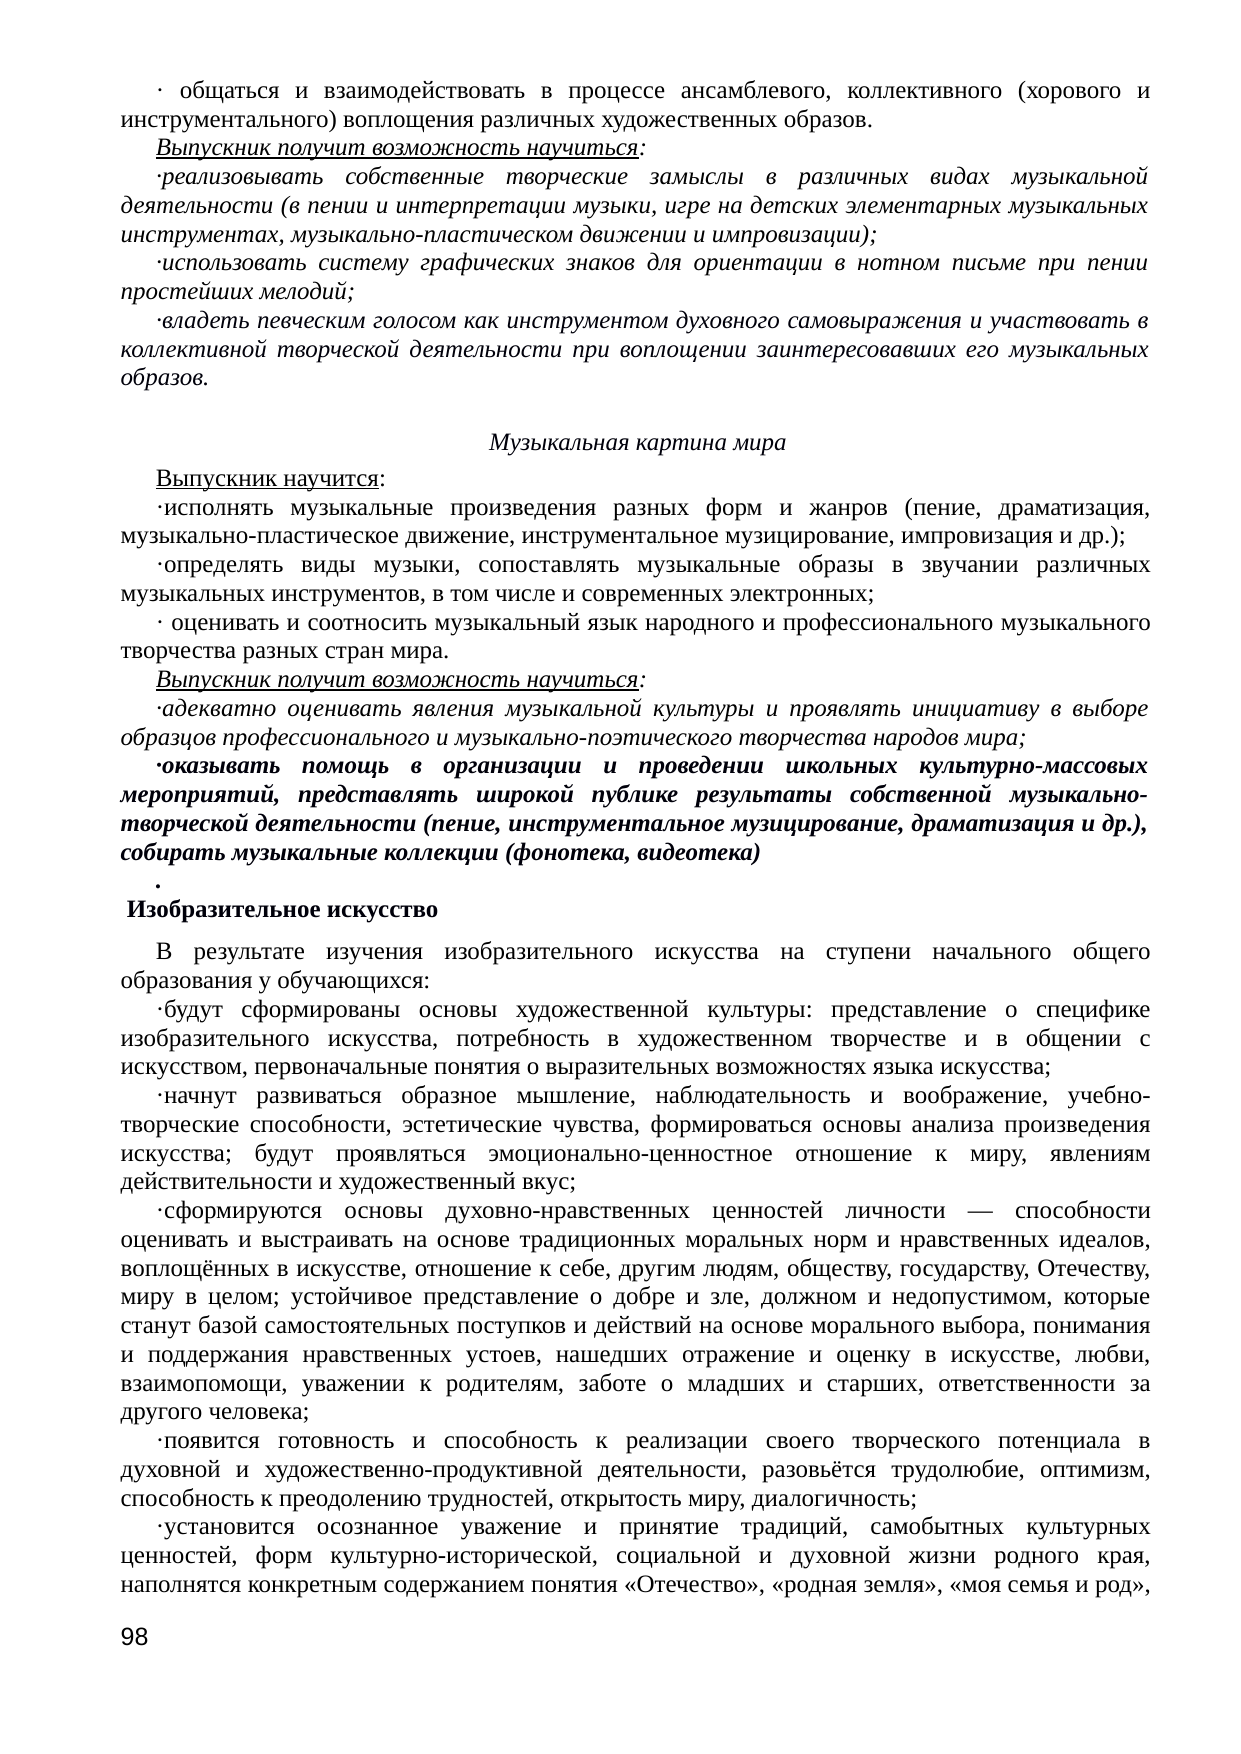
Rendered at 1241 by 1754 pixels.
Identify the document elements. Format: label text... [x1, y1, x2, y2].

text ·установится осознанное уважение и принятие традиций, самобытных культурных ценностей, форм культурно-исторической, социальной и духовной жизни родного края, наполнятся конкретным содержанием понятия «Отечество», «родная земля», «моя семья и род», [120, 1511, 1152, 1598]
text · общаться и взаимодействовать в процессе ансамблевого, коллективного (хорового и инструментального) воплощения различных художественных образов. [120, 75, 1152, 132]
text Выпускник получит возможность научиться: [120, 132, 1152, 161]
text ·оказывать помощь в организации и проведении школьных культурно-массовых мероприятий, представлять широкой публике результаты собственной музыкально-творческой деятельности (пение, инструментальное музицирование, драматизация и др.), собирать музыкальные коллекции (фонотека, видеотека) [120, 750, 1152, 865]
text ·владеть певческим голосом как инструментом духовного самовыражения и участвовать в коллективной творческой деятельности при воплощении заинтересовавших его музыкальных образов. [120, 305, 1152, 391]
text ·сформируются основы духовно-нравственных ценностей личности — способности оценивать и выстраивать на основе традиционных моральных норм и нравственных идеалов, воплощённых в искусстве, отношение к себе, другим людям, обществу, государству, Отечеству, миру в целом; устойчивое представление о добре и зле, должном и недопустимом, которые станут базой самостоятельных поступков и действий на основе морального выбора, понимания и поддержания нравственных устоев, нашедших отражение и оценку в искусстве, любви, взаимопомощи, уважении к родителям, заботе о младших и старших, ответственности за другого человека; [120, 1195, 1152, 1425]
text ·появится готовность и способность к реализации своего творческого потенциала в духовной и художественно-продуктивной деятельности, разовьётся трудолюбие, оптимизм, способность к преодолению трудностей, открытость миру, диалогичность; [120, 1425, 1152, 1511]
text Музыкальная картина мира [120, 427, 1152, 456]
text ·адекватно оценивать явления музыкальной культуры и проявлять инициативу в выборе образцов профессионального и музыкально-поэтического творчества народов мира; [120, 693, 1152, 750]
text ·будут сформированы основы художественной культуры: представление о специфике изобразительного искусства, потребность в художественном творчестве и в общении с искусством, первоначальные понятия о выразительных возможностях языка искусства; [120, 994, 1152, 1080]
text ·начнут развиваться образное мышление, наблюдательность и воображение, учебно-творческие способности, эстетические чувства, формироваться основы анализа произведения искусства; будут проявляться эмоционально-ценностное отношение к миру, явлениям действительности и художественный вкус; [120, 1080, 1152, 1195]
text · оценивать и соотносить музыкальный язык народного и профессионального музыкального творчества разных стран мира. [120, 607, 1152, 664]
text Выпускник получит возможность научиться: [120, 664, 1152, 693]
text ·определять виды музыки, сопоставлять музыкальные образы в звучании различных музыкальных инструментов, в том числе и современных электронных; [120, 549, 1152, 607]
text В результате изучения изобразительного искусства на ступени начального общего образования у обучающихся: [120, 936, 1152, 994]
text ·использовать систему графических знаков для ориентации в нотном письме при пении простейших мелодий; [120, 247, 1152, 305]
text Изобразительное искусство [120, 894, 1152, 923]
text Выпускник научится: [120, 463, 1152, 492]
text ·исполнять музыкальные произведения разных форм и жанров (пение, драматизация, музыкально-пластическое движение, инструментальное музицирование, импровизация и др.); [120, 492, 1152, 549]
text . [120, 865, 1152, 894]
text ·реализовывать собственные творческие замыслы в различных видах музыкальной деятельности (в пении и интерпретации музыки, игре на детских элементарных музыкальных инструментах, музыкально-пластическом движении и импровизации); [120, 161, 1152, 247]
